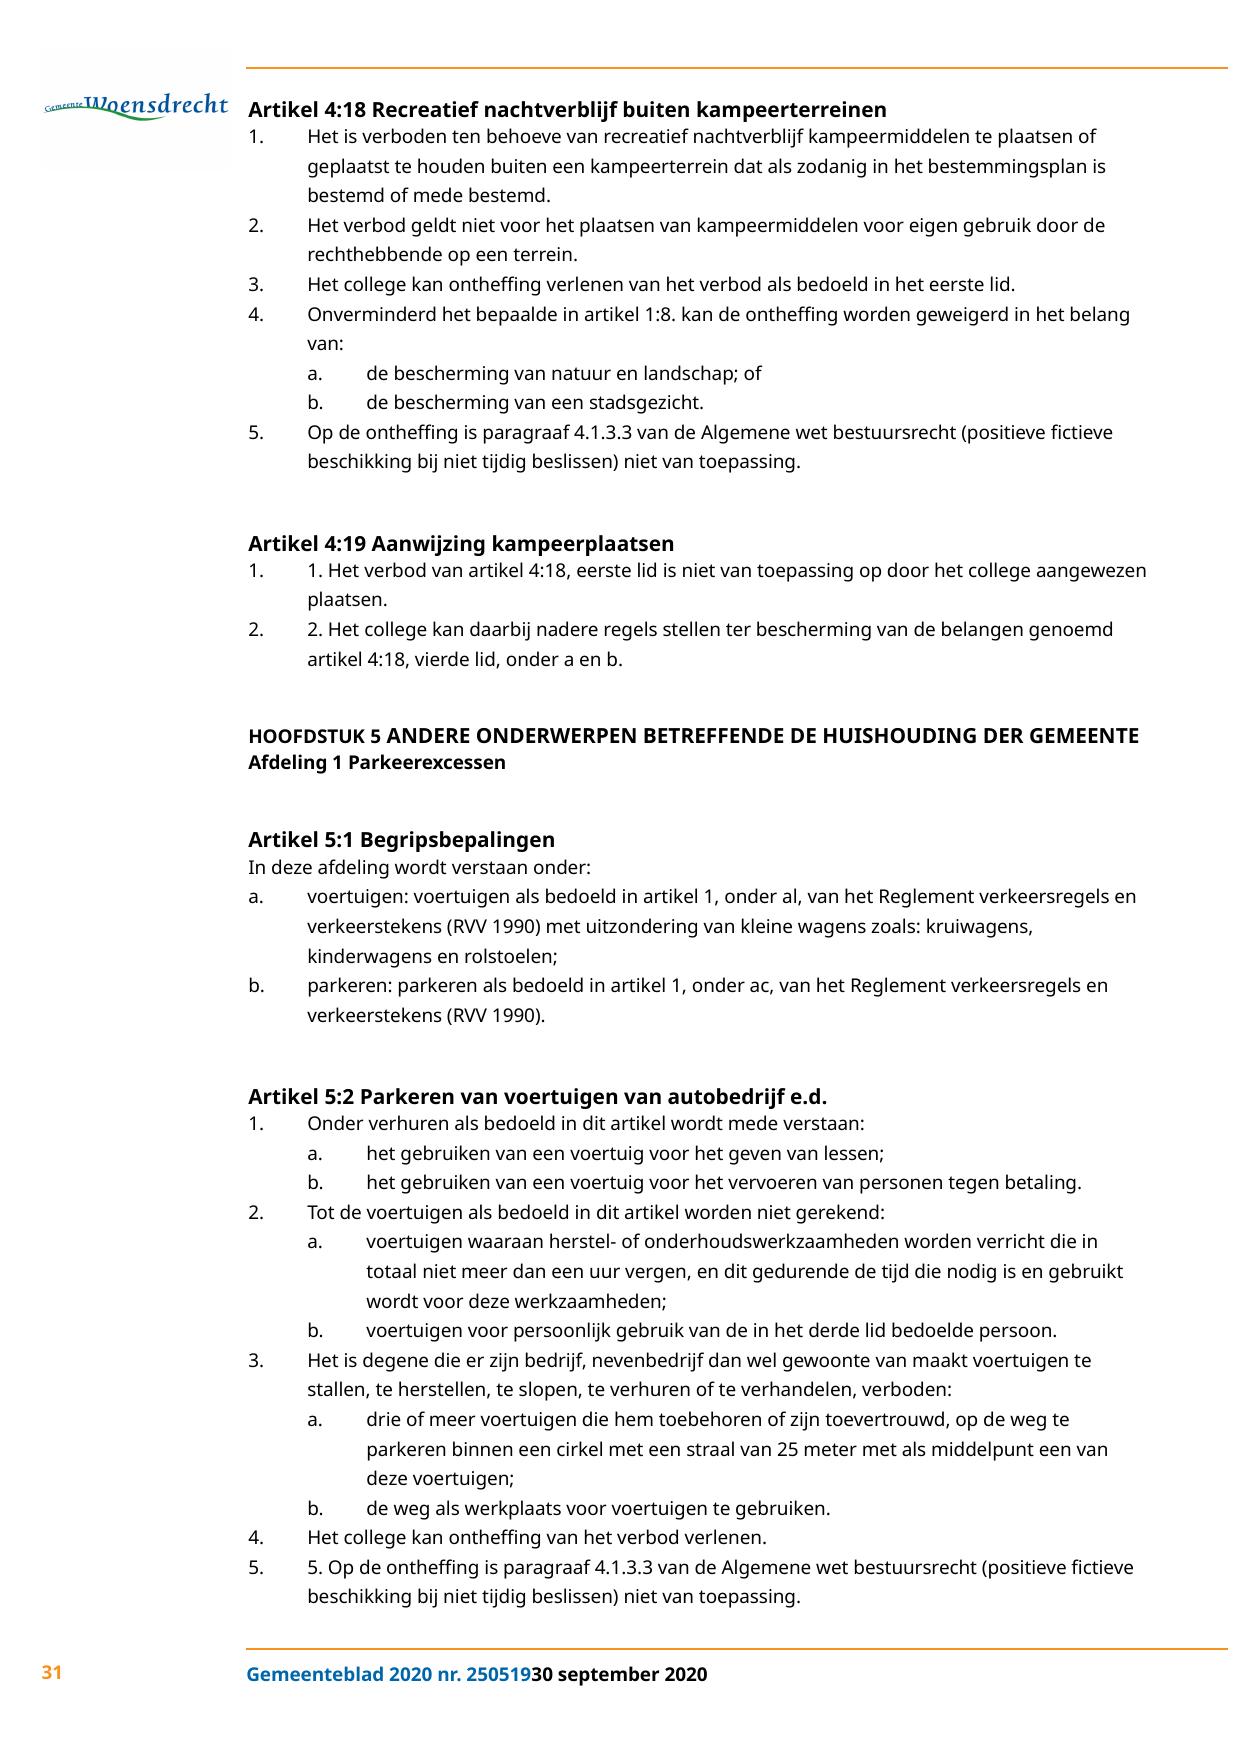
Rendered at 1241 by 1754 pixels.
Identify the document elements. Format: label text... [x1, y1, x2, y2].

picture [41, 47, 231, 172]
list Het is verboden ten behoeve van recreatief nachtverblijf kampeermiddelen te plaatsen of geplaatst te houden buiten een kampeerterrein dat als zodanig in het bestemmingsplan is bestemd of mede bestemd. [248, 123, 1152, 208]
list Onverminderd het bepaalde in artikel 1:8. kan de ontheffing worden geweigerd in het belang van: [248, 301, 1152, 356]
list Tot de voertuigen als bedoeld in dit artikel worden niet gerekend: [248, 1199, 1152, 1225]
text Afdeling 1 Parkeerexcessen [248, 749, 1152, 775]
list Onder verhuren als bedoeld in dit artikel wordt mede verstaan: [248, 1110, 1152, 1136]
list de bescherming van een stadsgezicht. [307, 389, 1152, 415]
list 1. Het verbod van artikel 4:18, eerste lid is niet van toepassing op door het college aangewezen plaatsen. [248, 557, 1152, 612]
list Het college kan ontheffing verlenen van het verbod als bedoeld in het eerste lid. [248, 271, 1152, 297]
list 5. Op de ontheffing is paragraaf 4.1.3.3 van de Algemene wet bestuursrecht (positieve fictieve beschikking bij niet tijdig beslissen) niet van toepassing. [248, 1554, 1152, 1609]
text Artikel 5:2 Parkeren van voertuigen van autobedrijf e.d. [248, 1082, 1152, 1110]
list voertuigen waaraan herstel- of onderhoudswerkzaamheden worden verricht die in totaal niet meer dan een uur vergen, en dit gedurende de tijd die nodig is en gebruikt wordt voor deze werkzaamheden; [307, 1229, 1152, 1314]
list het gebruiken van een voertuig voor het geven van lessen; [307, 1140, 1152, 1166]
text In deze afdeling wordt verstaan onder: [248, 854, 1152, 880]
list Het college kan ontheffing van het verbod verlenen. [248, 1524, 1152, 1550]
list de weg als werkplaats voor voertuigen te gebruiken. [307, 1495, 1152, 1521]
text Artikel 4:18 Recreatief nachtverblijf buiten kampeerterreinen [248, 95, 1152, 123]
text Artikel 5:1 Begripsbepalingen [248, 826, 1152, 854]
list voertuigen: voertuigen als bedoeld in artikel 1, onder al, van het Reglement verkeersregels en verkeerstekens (RVV 1990) met uitzondering van kleine wagens zoals: kruiwagens, kinderwagens en rolstoelen; [248, 884, 1152, 968]
list voertuigen voor persoonlijk gebruik van de in het derde lid bedoelde persoon. [307, 1317, 1152, 1343]
text Artikel 4:19 Aanwijzing kampeerplaatsen [248, 529, 1152, 557]
list parkeren: parkeren als bedoeld in artikel 1, onder ac, van het Reglement verkeersregels en verkeerstekens (RVV 1990). [248, 972, 1152, 1028]
list 2. Het college kan daarbij nadere regels stellen ter bescherming van de belangen genoemd artikel 4:18, vierde lid, onder a en b. [248, 616, 1152, 672]
list de bescherming van natuur en landschap; of [307, 360, 1152, 386]
text HOOFDSTUK 5 ANDERE ONDERWERPEN BETREFFENDE DE HUISHOUDING DER GEMEENTE [248, 721, 1152, 749]
list drie of meer voertuigen die hem toebehoren of zijn toevertrouwd, op de weg te parkeren binnen een cirkel met een straal van 25 meter met als middelpunt een van deze voertuigen; [307, 1406, 1152, 1491]
list het gebruiken van een voertuig voor het vervoeren van personen tegen betaling. [307, 1169, 1152, 1195]
list Op de ontheffing is paragraaf 4.1.3.3 van de Algemene wet bestuursrecht (positieve fictieve beschikking bij niet tijdig beslissen) niet van toepassing. [248, 419, 1152, 474]
list Het is degene die er zijn bedrijf, nevenbedrijf dan wel gewoonte van maakt voertuigen te stallen, te herstellen, te slopen, te verhuren of te verhandelen, verboden: [248, 1347, 1152, 1402]
list Het verbod geldt niet voor het plaatsen van kampeermiddelen voor eigen gebruik door de rechthebbende op een terrein. [248, 212, 1152, 267]
